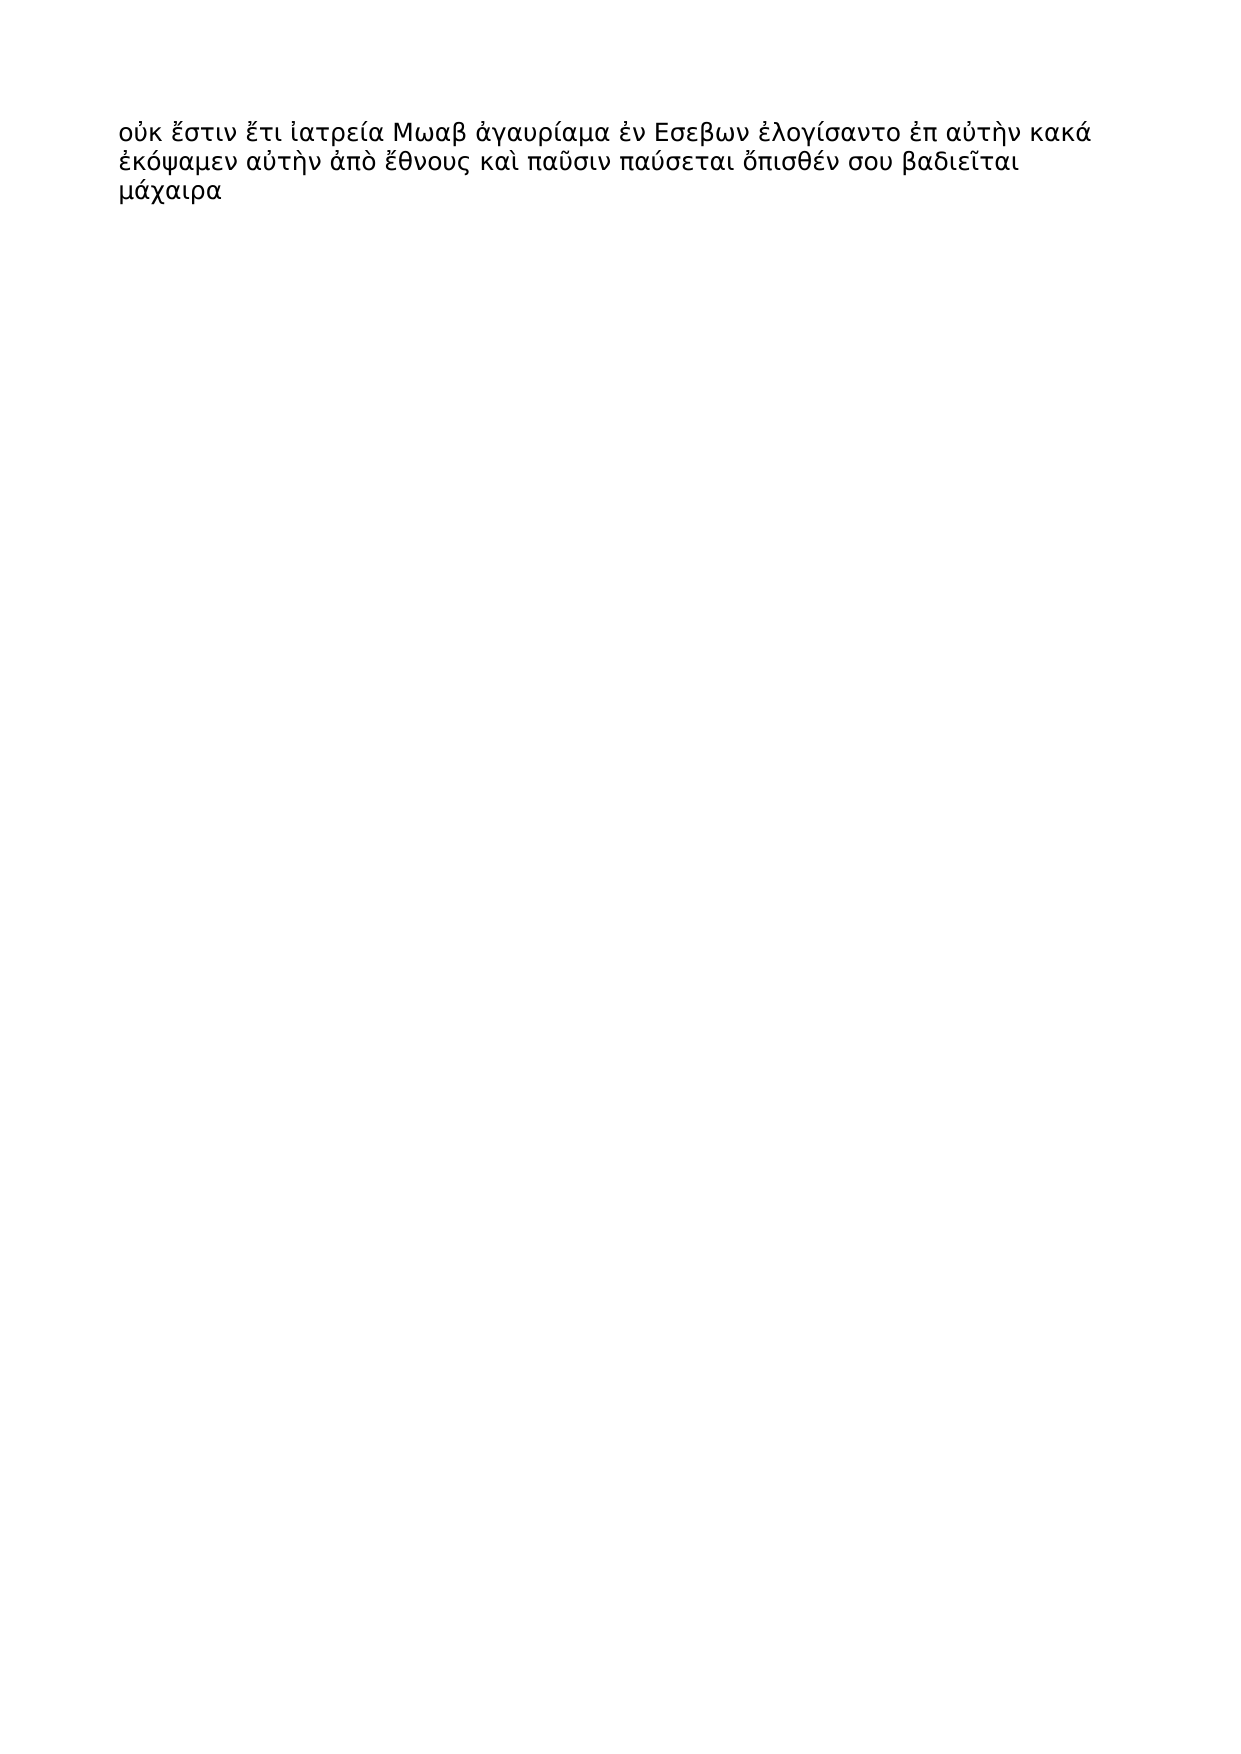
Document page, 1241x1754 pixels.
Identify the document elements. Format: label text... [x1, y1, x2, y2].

text οὐκ ἔστιν ἔτι ἰατρεία Μωαβ ἀγαυρίαμα ἐν Εσεβων ἐλογίσαντο ἐπ αὐτὴν κακά ἐκόψαμεν αὐτὴν ἀπὸ ἔθνους καὶ παῦσιν παύσεται ὄπισθέν σου βαδιεῖται μάχαιρα [118, 118, 1122, 206]
